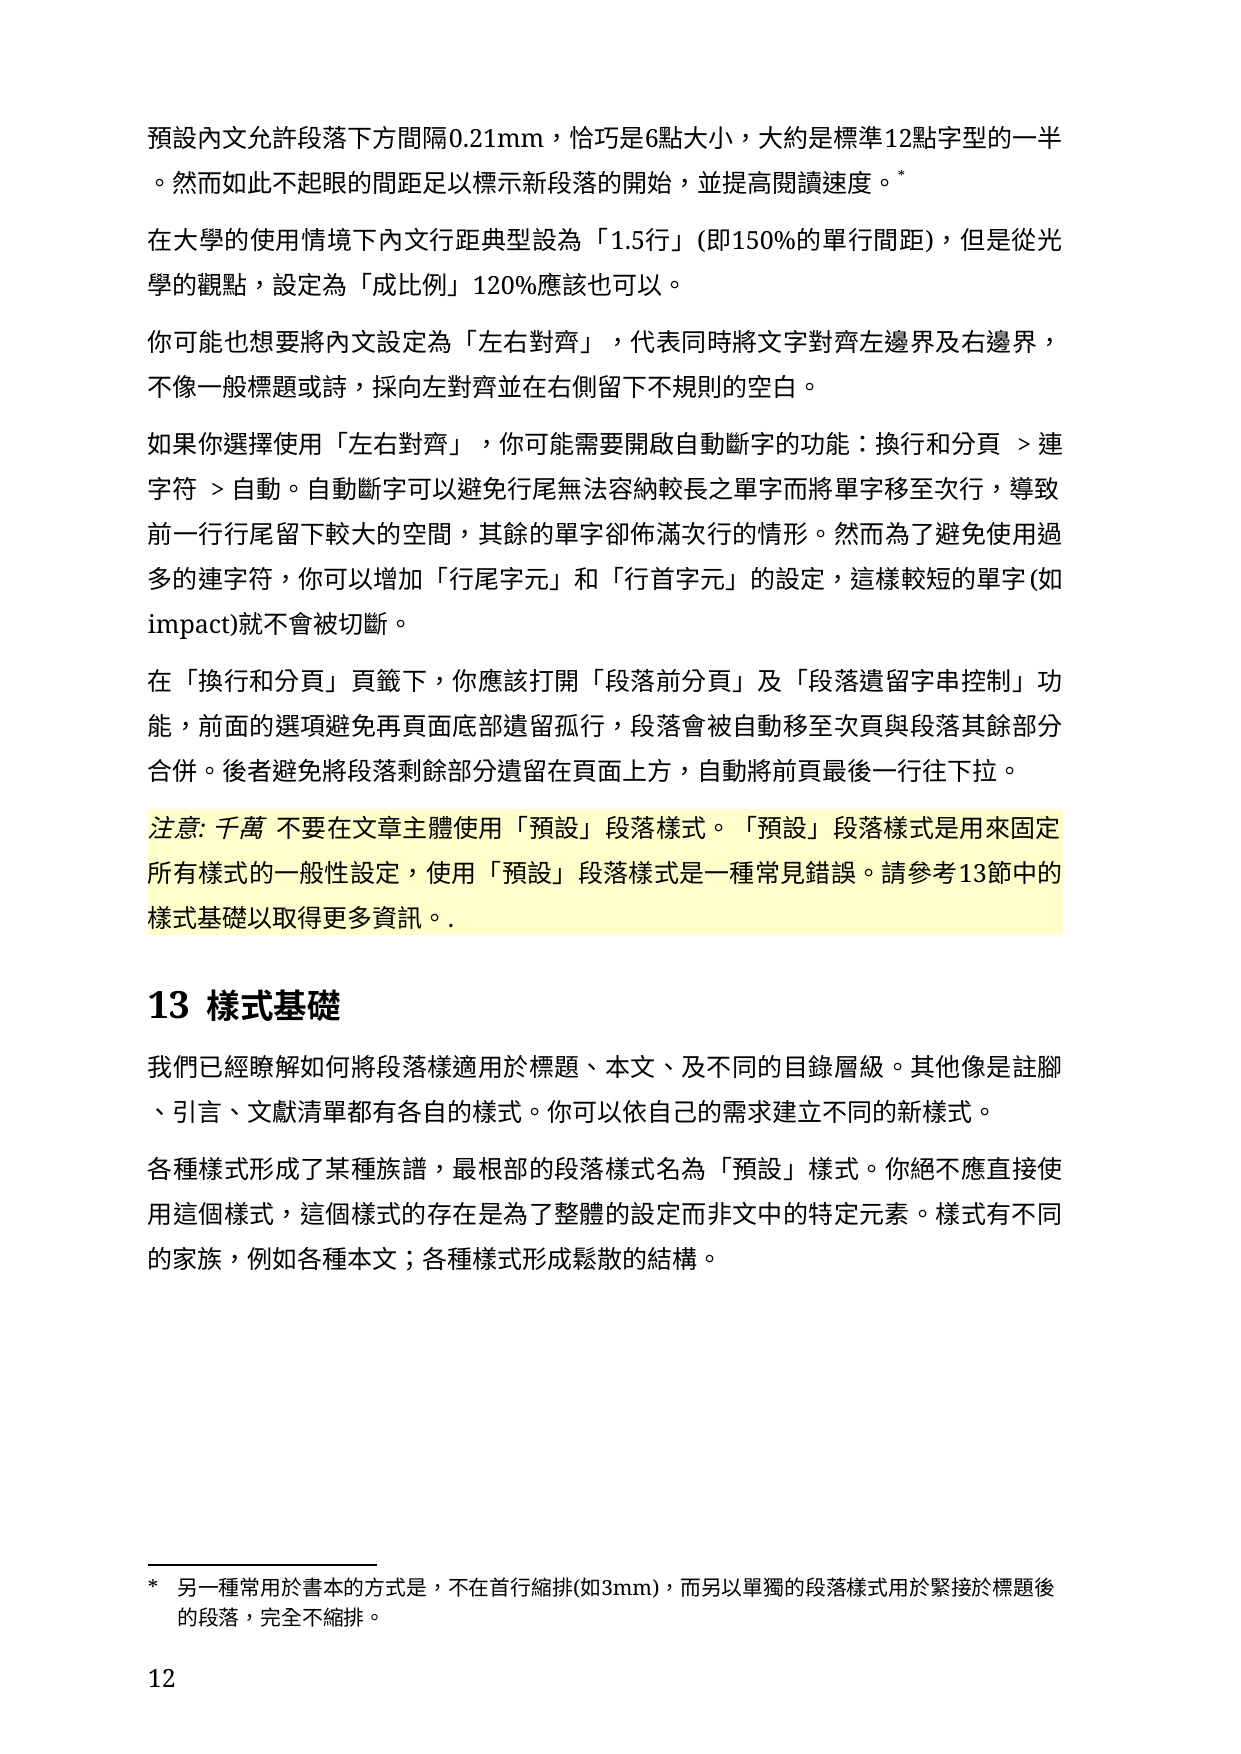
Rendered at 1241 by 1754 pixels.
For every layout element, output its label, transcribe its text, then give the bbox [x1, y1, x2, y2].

subtitle 樣式基礎 [148, 979, 1063, 1030]
text 我們已經瞭解如何將段落樣適用於標題、本文、及不同的目錄層級。其他像是註腳、引言、文獻清單都有各自的樣式。你可以依自己的需求建立不同的新樣式。 [148, 1047, 1063, 1129]
text 另一種常用於書本的方式是，不在首行縮排(如3mm)，而另以單獨的段落樣式用於緊接於標題後的段落，完全不縮排。 [148, 1571, 1063, 1631]
text 在大學的使用情境下內文行距典型設為「1.5行」(即150%的單行間距)，但是從光學的觀點，設定為「成比例」120%應該也可以。 [148, 220, 1063, 301]
text 注意: 千萬 不要在文章主體使用「預設」段落樣式。「預設」段落樣式是用來固定所有樣式的一般性設定，使用「預設」段落樣式是一種常見錯誤。請參考13節中的樣式基礎以取得更多資訊。. [148, 809, 1063, 935]
text 各種樣式形成了某種族譜，最根部的段落樣式名為「預設」樣式。你絕不應直接使用這個樣式，這個樣式的存在是為了整體的設定而非文中的特定元素。樣式有不同的家族，例如各種本文；各種樣式形成鬆散的結構。 [148, 1150, 1063, 1276]
text 你可能也想要將內文設定為「左右對齊」，代表同時將文字對齊左邊界及右邊界，不像一般標題或詩，採向左對齊並在右側留下不規則的空白。 [148, 322, 1063, 404]
text 預設內文允許段落下方間隔0.21mm，恰巧是6點大小，大約是標準12點字型的一半。然而如此不起眼的間距足以標示新段落的開始，並提高閱讀速度。 [148, 118, 1063, 199]
text 如果你選擇使用「左右對齊」，你可能需要開啟自動斷字的功能：換行和分頁 > 連字符 > 自動。自動斷字可以避免行尾無法容納較長之單字而將單字移至次行，導致前一行行尾留下較大的空間，其餘的單字卻佈滿次行的情形。然而為了避免使用過多的連字符，你可以增加「行尾字元」和「行首字元」的設定，這樣較短的單字(如impact)就不會被切斷。 [148, 425, 1063, 641]
text 在「換行和分頁」頁籤下，你應該打開「段落前分頁」及「段落遺留字串控制」功能，前面的選項避免再頁面底部遺留孤行，段落會被自動移至次頁與段落其餘部分合併。後者避免將段落剩餘部分遺留在頁面上方，自動將前頁最後一行往下拉。 [148, 662, 1063, 788]
